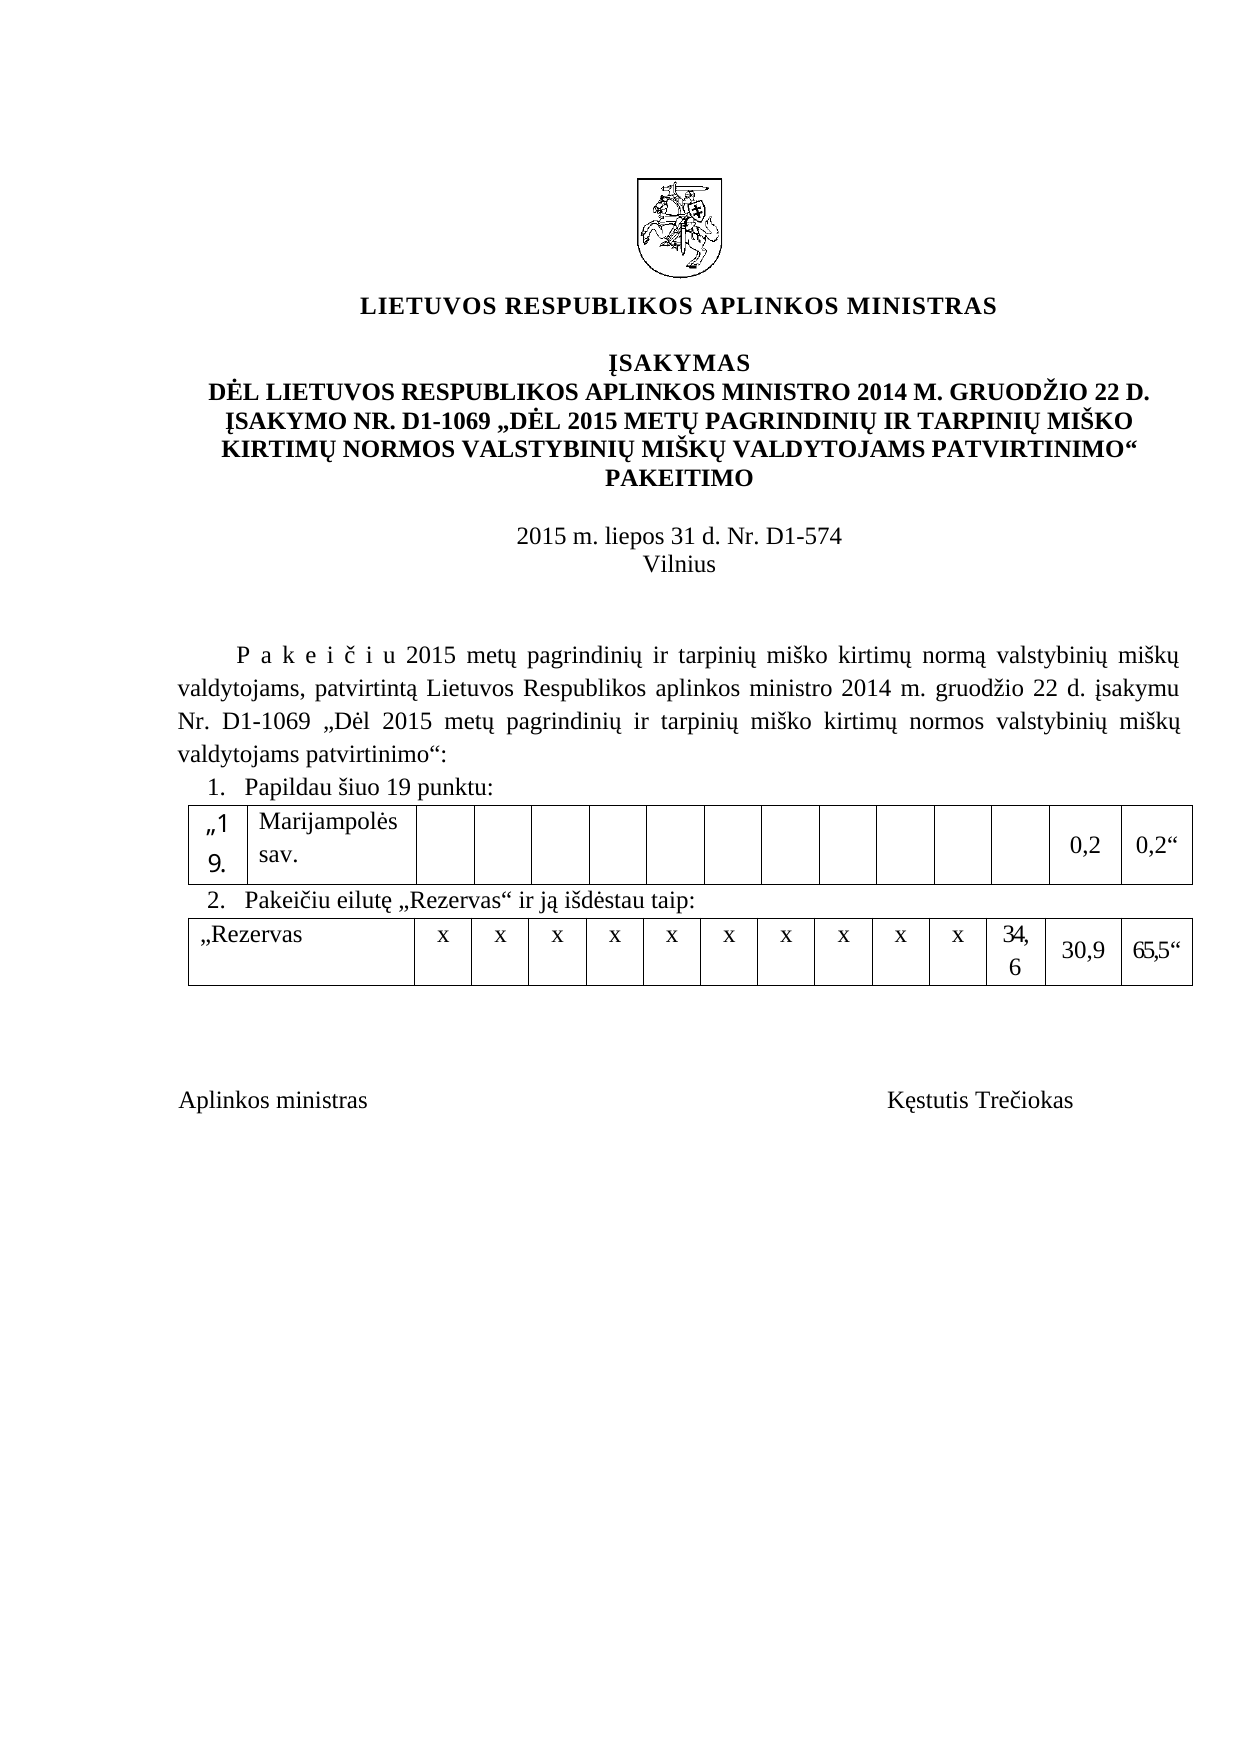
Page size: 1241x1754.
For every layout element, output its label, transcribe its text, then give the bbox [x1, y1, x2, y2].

table_header „Rezervas [189, 919, 414, 985]
table_header x [529, 919, 586, 985]
text 2. Pakeičiu eilutę „Rezervas“ ir ją išdėstau taip: [207, 885, 1181, 913]
table_header [992, 806, 1049, 884]
text P a k e i č i u 2015 metų pagrindinių ir tarpinių miško kirtimų normą valstybinių miškų valdytojams, patvirtintą Lietuvos Respublikos aplinkos ministro 2014 m. gruodžio 22 d. įsakymu Nr. D1-1069 „Dėl 2015 metų pagrindinių ir tarpinių miško kirtimų normos valstybinių miškų valdytojams patvirtinimo“: [177, 640, 1181, 768]
table_header [705, 806, 761, 884]
text 2015 m. liepos 31 d. Nr. D1-574 [177, 521, 1181, 549]
table_header x [873, 919, 929, 985]
table_header Marijampolės sav. [248, 806, 416, 884]
table_header 34,6 [987, 919, 1045, 985]
table_header [532, 806, 589, 884]
text 1. Papildau šiuo 19 punktu: [207, 772, 1181, 801]
text Aplinkos ministras Kęstutis Trečiokas [178, 1085, 1178, 1114]
table_header [877, 806, 934, 884]
table_header x [472, 919, 528, 985]
text LIETUVOS RESPUBLIKOS APLINKOS MINISTRAS ĮSAKYMAS [177, 291, 1181, 377]
table_header [475, 806, 531, 884]
table_header x [415, 919, 471, 985]
text Dėl Lietuvos Respublikos aplinkos ministro 2014 m. gruodžio 22 d. įsakymo Nr. D1-1069 „DĖL 2015 metų pagrindinių ir tarpinių miško kirtimų NORMOS valstybinių miškų valdytojams patvirtinimo“ pakeitimo [177, 377, 1181, 492]
table_header x [758, 919, 814, 985]
table_header x [644, 919, 700, 985]
table_header 65,5“ [1122, 919, 1192, 985]
table_header 0,2“ [1122, 806, 1192, 884]
table_header 0,2 [1050, 806, 1121, 884]
table_header x [930, 919, 986, 985]
table_header x [701, 919, 757, 985]
table_header [762, 806, 819, 884]
table_header x [587, 919, 643, 985]
table_header x [815, 919, 872, 985]
table_header [590, 806, 646, 884]
table_header 30,9 [1046, 919, 1121, 985]
table_header [647, 806, 704, 884]
table_header „19. [189, 806, 247, 884]
text Vilnius [177, 549, 1181, 578]
table_header [935, 806, 991, 884]
table_header [417, 806, 474, 884]
table_header [820, 806, 876, 884]
